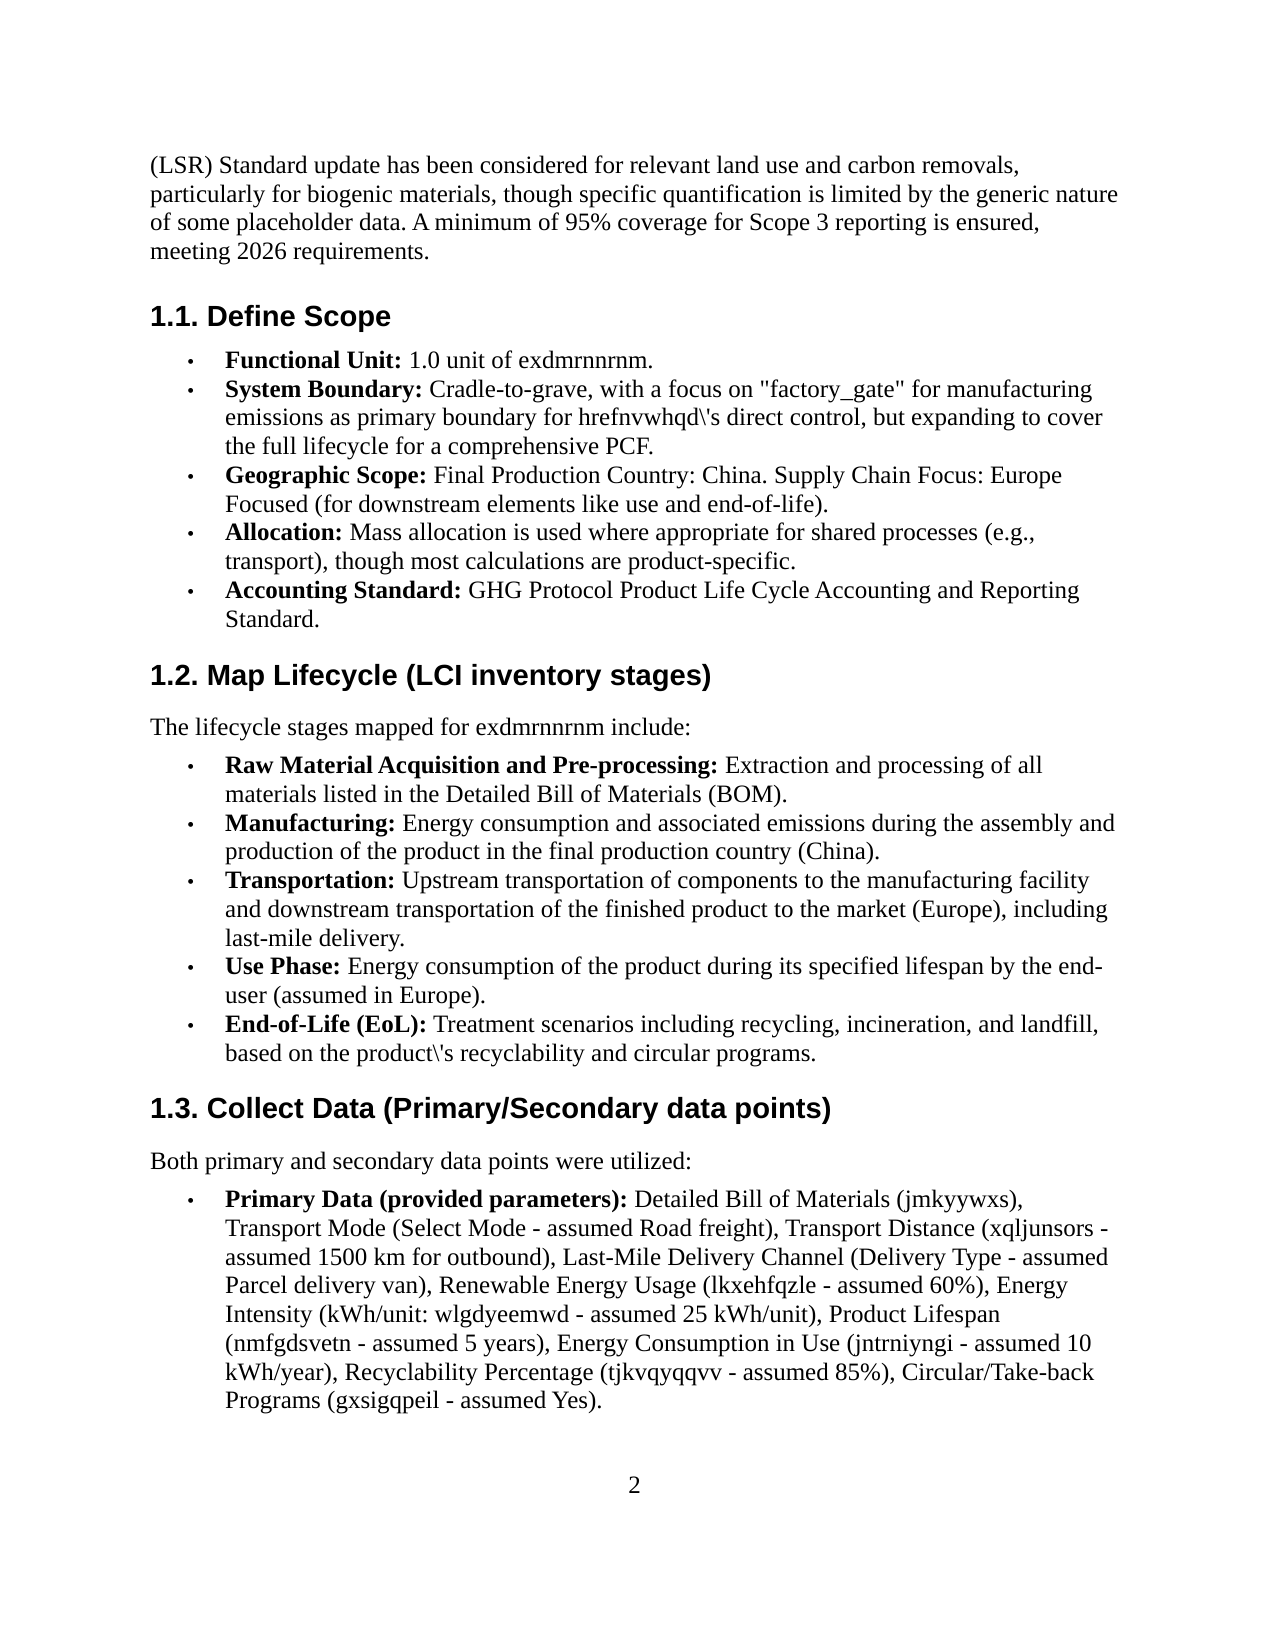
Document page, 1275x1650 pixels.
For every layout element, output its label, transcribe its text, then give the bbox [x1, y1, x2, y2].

subtitle 1.3. Collect Data (Primary/Secondary data points) [150, 1091, 1125, 1125]
text Both primary and secondary data points were utilized: [150, 1146, 1125, 1175]
list Transportation: Upstream transportation of components to the manufacturing facility and downstream transportation of the finished product to the market (Europe), including last-mile delivery. [187, 865, 1125, 951]
subtitle 1.2. Map Lifecycle (LCI inventory stages) [150, 657, 1125, 691]
list Use Phase: Energy consumption of the product during its specified lifespan by the end-user (assumed in Europe). [187, 951, 1125, 1009]
list Primary Data (provided parameters): Detailed Bill of Materials (jmkyywxs), Transport Mode (Select Mode - assumed Road freight), Transport Distance (xqljunsors - assumed 1500 km for outbound), Last-Mile Delivery Channel (Delivery Type - assumed Parcel delivery van), Renewable Energy Usage (lkxehfqzle - assumed 60%), Energy Intensity (kWh/unit: wlgdyeemwd - assumed 25 kWh/unit), Product Lifespan (nmfgdsvetn - assumed 5 years), Energy Consumption in Use (jntrniyngi - assumed 10 kWh/year), Recyclability Percentage (tjkvqyqqvv - assumed 85%), Circular/Take-back Programs (gxsigqpeil - assumed Yes). [187, 1184, 1125, 1414]
text The lifecycle stages mapped for exdmrnnrnm include: [150, 712, 1125, 741]
list Geographic Scope: Final Production Country: China. Supply Chain Focus: Europe Focused (for downstream elements like use and end-of-life). [187, 460, 1125, 517]
list Allocation: Mass allocation is used where appropriate for shared processes (e.g., transport), though most calculations are product-specific. [187, 517, 1125, 575]
text (LSR) Standard update has been considered for relevant land use and carbon removals, particularly for biogenic materials, though specific quantification is limited by the generic nature of some placeholder data. A minimum of 95% coverage for Scope 3 reporting is ensured, meeting 2026 requirements. [150, 150, 1125, 265]
list Raw Material Acquisition and Pre-processing: Extraction and processing of all materials listed in the Detailed Bill of Materials (BOM). [187, 750, 1125, 808]
list End-of-Life (EoL): Treatment scenarios including recycling, incineration, and landfill, based on the product\'s recyclability and circular programs. [187, 1009, 1125, 1066]
subtitle 1.1. Define Scope [150, 299, 1125, 332]
list Manufacturing: Energy consumption and associated emissions during the assembly and production of the product in the final production country (China). [187, 808, 1125, 865]
list Accounting Standard: GHG Protocol Product Life Cycle Accounting and Reporting Standard. [187, 575, 1125, 632]
list Functional Unit: 1.0 unit of exdmrnnrnm. [187, 345, 1125, 374]
list System Boundary: Cradle-to-grave, with a focus on "factory_gate" for manufacturing emissions as primary boundary for hrefnvwhqd\'s direct control, but expanding to cover the full lifecycle for a comprehensive PCF. [187, 374, 1125, 460]
